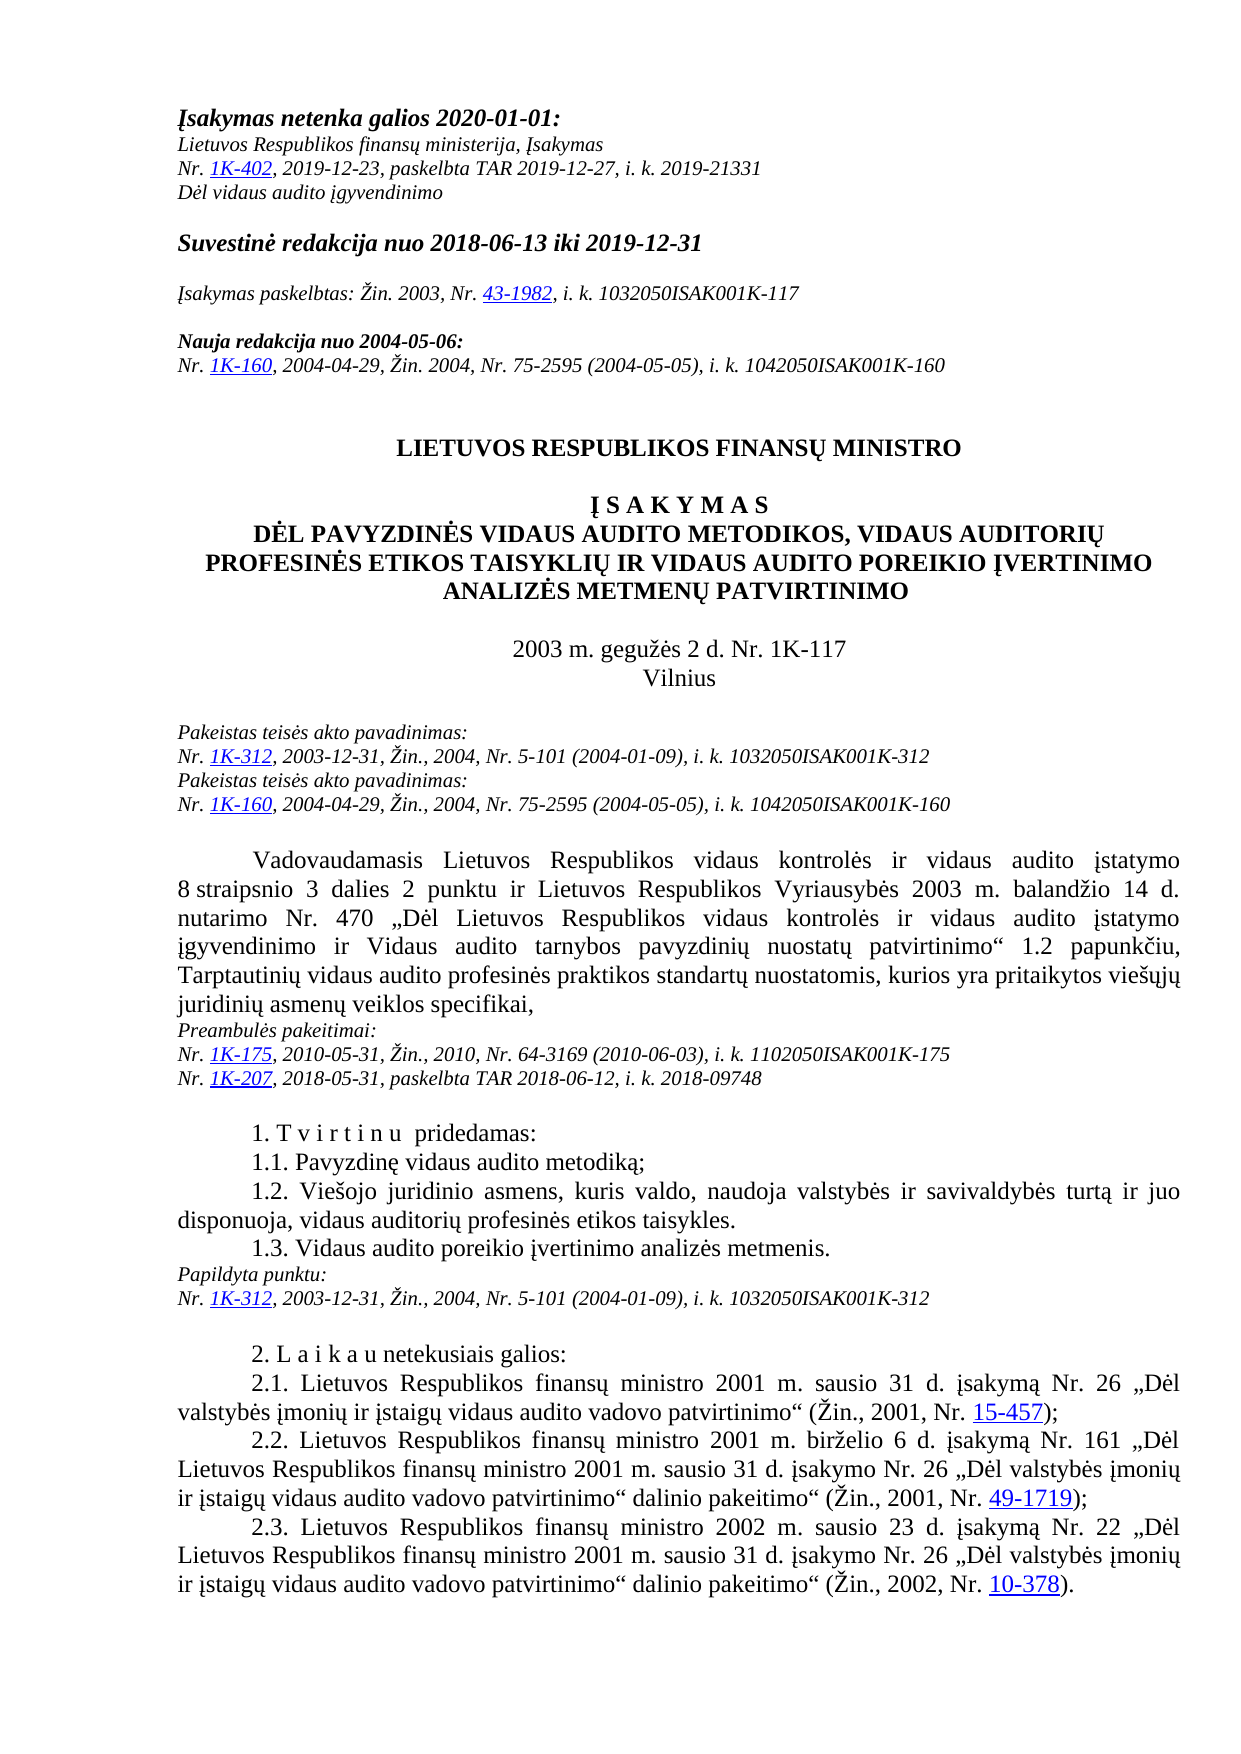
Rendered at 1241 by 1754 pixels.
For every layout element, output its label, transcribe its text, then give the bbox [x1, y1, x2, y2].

text Nauja redakcija nuo 2004-05-06: [177, 329, 1181, 353]
text Preambulės pakeitimai: [177, 1018, 1181, 1042]
text Pakeistas teisės akto pavadinimas: [177, 768, 1181, 792]
text Nr. 1K-207, 2018-05-31, paskelbta TAR 2018-06-12, i. k. 2018-09748 [177, 1066, 1181, 1090]
text 1.1. Pavyzdinę vidaus audito metodiką; [177, 1147, 1181, 1176]
text 2003 m. gegužės 2 d. Nr. 1K-117 [177, 634, 1181, 663]
text Įsakymas paskelbtas: Žin. 2003, Nr. 43-1982, i. k. 1032050ISAK001K-117 [177, 281, 1181, 305]
text Nr. 1K-175, 2010-05-31, Žin., 2010, Nr. 64-3169 (2010-06-03), i. k. 1102050ISAK001K-175 [177, 1042, 1181, 1066]
text Vilnius [177, 663, 1181, 691]
text Vadovaudamasis Lietuvos Respublikos vidaus kontrolės ir vidaus audito įstatymo 8 straipsnio 3 dalies 2 punktu ir Lietuvos Respublikos Vyriausybės 2003 m. balandžio 14 d. nutarimo Nr. 470 „Dėl Lietuvos Respublikos vidaus kontrolės ir vidaus audito įstatymo įgyvendinimo ir Vidaus audito tarnybos pavyzdinių nuostatų patvirtinimo“ 1.2 papunkčiu, Tarptautinių vidaus audito profesinės praktikos standartų nuostatomis, kurios yra pritaikytos viešųjų juridinių asmenų veiklos specifikai, [177, 845, 1181, 1018]
text 2.1. Lietuvos Respublikos finansų ministro 2001 m. sausio 31 d. įsakymą Nr. 26 „Dėl valstybės įmonių ir įstaigų vidaus audito vadovo patvirtinimo“ (Žin., 2001, Nr. 15-457); [177, 1368, 1181, 1425]
text DĖL PAVYZDINĖS VIDAUS AUDITO METODIKOS, VIDAUS AUDITORIŲ PROFESINĖS ETIKOS TAISYKLIŲ IR VIDAUS AUDITO POREIKIO ĮVERTINIMO ANALIZĖS METMENŲ PATVIRTINIMO [177, 519, 1181, 605]
text Suvestinė redakcija nuo 2018-06-13 iki 2019-12-31 [177, 228, 1181, 257]
text Nr. 1K-312, 2003-12-31, Žin., 2004, Nr. 5-101 (2004-01-09), i. k. 1032050ISAK001K-312 [177, 1286, 1181, 1310]
text Nr. 1K-160, 2004-04-29, Žin. 2004, Nr. 75-2595 (2004-05-05), i. k. 1042050ISAK001K-160 [177, 353, 1181, 377]
text LIETUVOS RESPUBLIKOS FINANSŲ MINISTRO [177, 433, 1181, 461]
text Dėl vidaus audito įgyvendinimo [177, 180, 1181, 204]
text Nr. 1K-160, 2004-04-29, Žin., 2004, Nr. 75-2595 (2004-05-05), i. k. 1042050ISAK001K-160 [177, 792, 1181, 816]
text Į S A K Y M A S [177, 490, 1181, 519]
text Papildyta punktu: [177, 1262, 1181, 1286]
text 1. Tvirtinu pridedamas: [177, 1118, 1181, 1147]
text Įsakymas netenka galios 2020-01-01: [177, 103, 1181, 132]
text Pakeistas teisės akto pavadinimas: [177, 720, 1181, 744]
text 2.3. Lietuvos Respublikos finansų ministro 2002 m. sausio 23 d. įsakymą Nr. 22 „Dėl Lietuvos Respublikos finansų ministro 2001 m. sausio 31 d. įsakymo Nr. 26 „Dėl valstybės įmonių ir įstaigų vidaus audito vadovo patvirtinimo“ dalinio pakeitimo“ (Žin., 2002, Nr. 10-378). [177, 1512, 1181, 1598]
text 1.3. Vidaus audito poreikio įvertinimo analizės metmenis. [177, 1233, 1181, 1262]
text Nr. 1K-402, 2019-12-23, paskelbta TAR 2019-12-27, i. k. 2019-21331 [177, 156, 1181, 180]
text 1.2. Viešojo juridinio asmens, kuris valdo, naudoja valstybės ir savivaldybės turtą ir juo disponuoja, vidaus auditorių profesinės etikos taisykles. [177, 1176, 1181, 1233]
text 2.2. Lietuvos Respublikos finansų ministro 2001 m. birželio 6 d. įsakymą Nr. 161 „Dėl Lietuvos Respublikos finansų ministro 2001 m. sausio 31 d. įsakymo Nr. 26 „Dėl valstybės įmonių ir įstaigų vidaus audito vadovo patvirtinimo“ dalinio pakeitimo“ (Žin., 2001, Nr. 49-1719); [177, 1425, 1181, 1512]
text 2. Laikau netekusiais galios: [177, 1339, 1181, 1368]
text Lietuvos Respublikos finansų ministerija, Įsakymas [177, 132, 1181, 156]
text Nr. 1K-312, 2003-12-31, Žin., 2004, Nr. 5-101 (2004-01-09), i. k. 1032050ISAK001K-312 [177, 744, 1181, 768]
